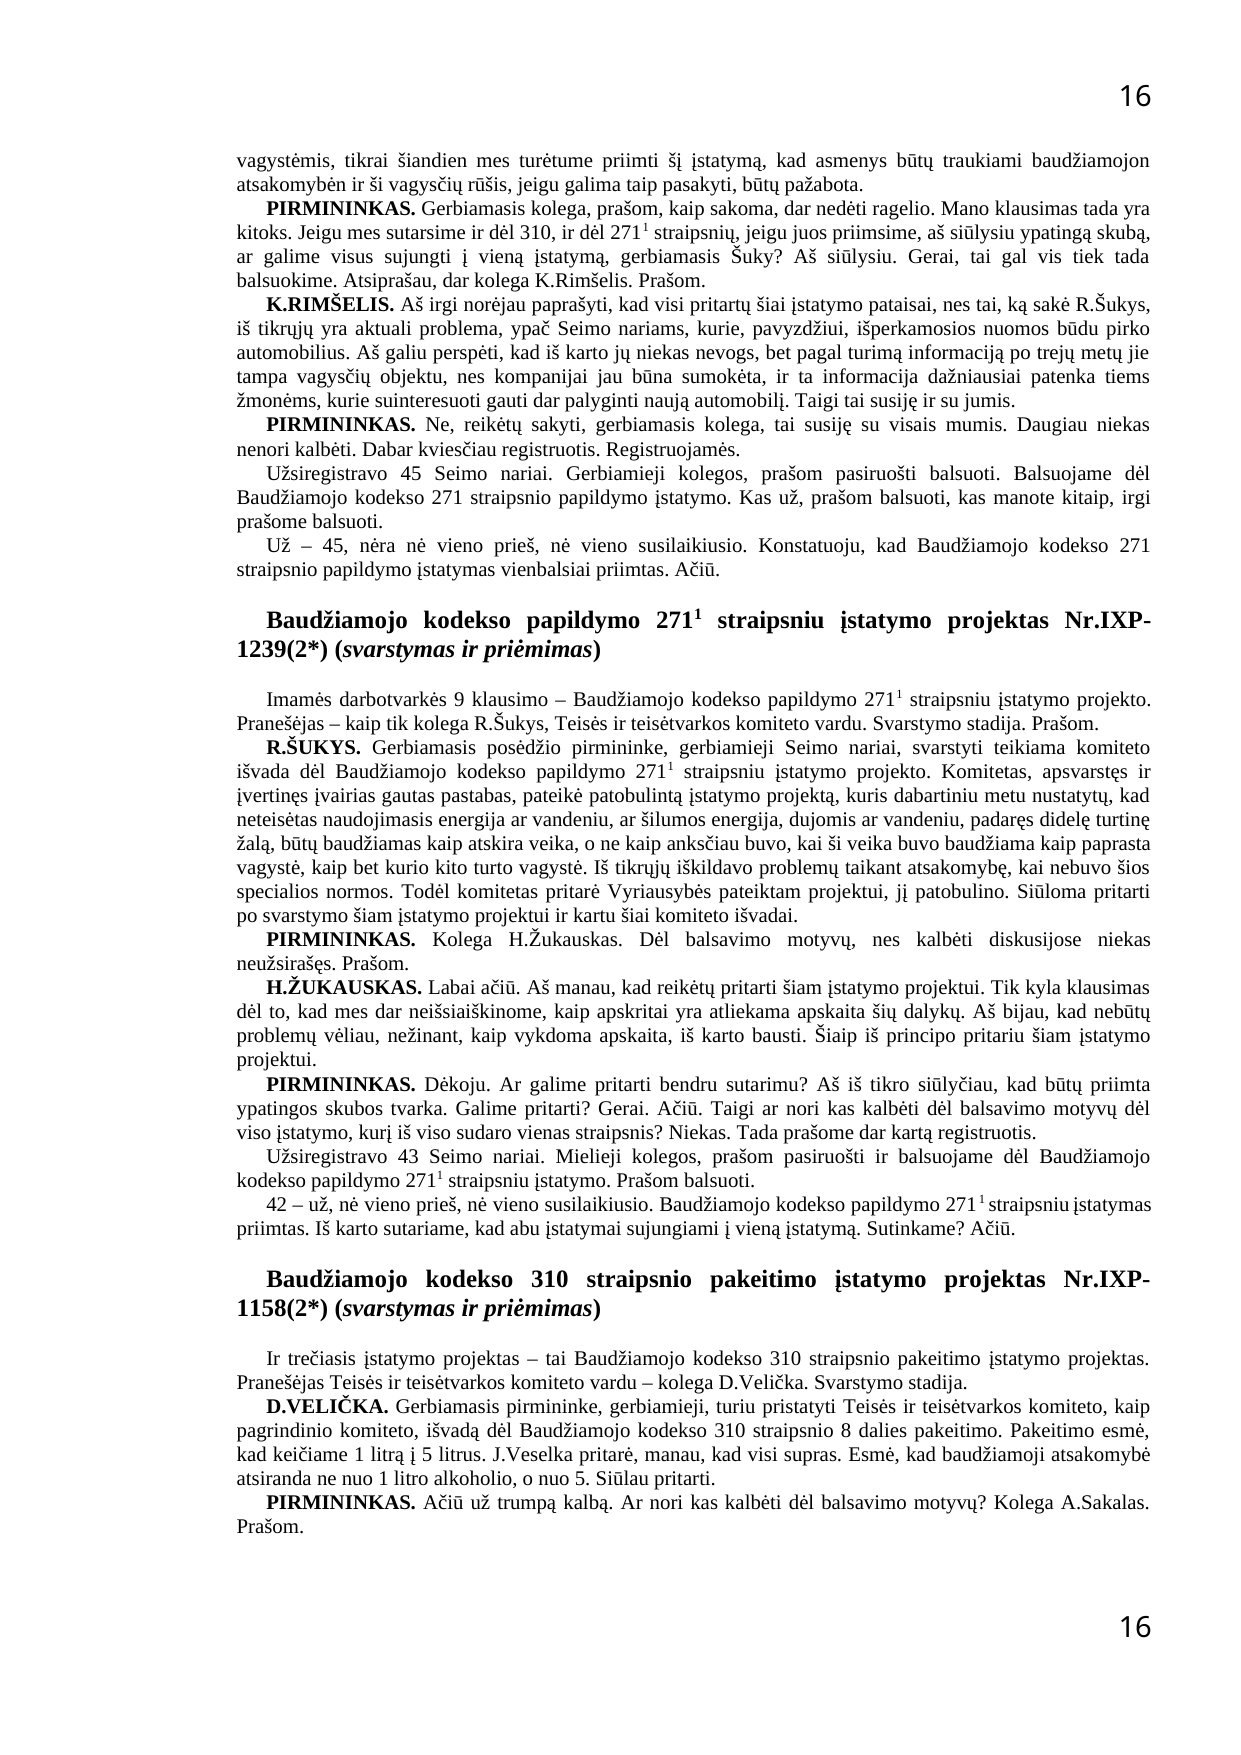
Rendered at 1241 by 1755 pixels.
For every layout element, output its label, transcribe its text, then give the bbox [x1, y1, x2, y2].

text PIRMININKAS. Kolega H.Žukauskas. Dėl balsavimo motyvų, nes kalbėti diskusijose niekas neužsirašęs. Prašom. [236, 927, 1152, 975]
text Baudžiamojo kodekso papildymo 2711 straipsniu įstatymo projektas Nr.IXP-1239(2*) (svarstymas ir priėmimas) [236, 605, 1152, 662]
text vagystėmis, tikrai šiandien mes turėtume priimti šį įstatymą, kad asmenys būtų traukiami baudžiamojon atsakomybėn ir ši vagysčių rūšis, jeigu galima taip pasakyti, būtų pažabota. [236, 148, 1152, 196]
text PIRMININKAS. Gerbiamasis kolega, prašom, kaip sakoma, dar nedėti ragelio. Mano klausimas tada yra kitoks. Jeigu mes sutarsime ir dėl 310, ir dėl 2711 straipsnių, jeigu juos priimsime, aš siūlysiu ypatingą skubą, ar galime visus sujungti į vieną įstatymą, gerbiamasis Šuky? Aš siūlysiu. Gerai, tai gal vis tiek tada balsuokime. Atsiprašau, dar kolega K.Rimšelis. Prašom. [236, 196, 1152, 292]
text Baudžiamojo kodekso 310 straipsnio pakeitimo įstatymo projektas Nr.IXP-1158(2*) (svarstymas ir priėmimas) [236, 1264, 1152, 1321]
text Užsiregistravo 45 Seimo nariai. Gerbiamieji kolegos, prašom pasiruošti balsuoti. Balsuojame dėl Baudžiamojo kodekso 271 straipsnio papildymo įstatymo. Kas už, prašom balsuoti, kas manote kitaip, irgi prašome balsuoti. [236, 461, 1152, 533]
text D.VELIČKA. Gerbiamasis pirmininke, gerbiamieji, turiu pristatyti Teisės ir teisėtvarkos komiteto, kaip pagrindinio komiteto, išvadą dėl Baudžiamojo kodekso 310 straipsnio 8 dalies pakeitimo. Pakeitimo esmė, kad keičiame 1 litrą į 5 litrus. J.Veselka pritarė, manau, kad visi supras. Esmė, kad baudžiamoji atsakomybė atsiranda ne nuo 1 litro alkoholio, o nuo 5. Siūlau pritarti. [236, 1394, 1152, 1490]
text PIRMININKAS. Ačiū už trumpą kalbą. Ar nori kas kalbėti dėl balsavimo motyvų? Kolega A.Sakalas. Prašom. [236, 1490, 1152, 1538]
text PIRMININKAS. Ne, reikėtų sakyti, gerbiamasis kolega, tai susiję su visais mumis. Daugiau niekas nenori kalbėti. Dabar kviesčiau registruotis. Registruojamės. [236, 412, 1152, 461]
text Imamės darbotvarkės 9 klausimo – Baudžiamojo kodekso papildymo 2711 straipsniu įstatymo projekto. Pranešėjas – kaip tik kolega R.Šukys, Teisės ir teisėtvarkos komiteto vardu. Svarstymo stadija. Prašom. [236, 686, 1152, 734]
text H.ŽUKAUSKAS. Labai ačiū. Aš manau, kad reikėtų pritarti šiam įstatymo projektui. Tik kyla klausimas dėl to, kad mes dar neišsiaiškinome, kaip apskritai yra atliekama apskaita šių dalykų. Aš bijau, kad nebūtų problemų vėliau, nežinant, kaip vykdoma apskaita, iš karto bausti. Šiaip iš principo pritariu šiam įstatymo projektui. [236, 975, 1152, 1071]
text Ir trečiasis įstatymo projektas – tai Baudžiamojo kodekso 310 straipsnio pakeitimo įstatymo projektas. Pranešėjas Teisės ir teisėtvarkos komiteto vardu – kolega D.Velička. Svarstymo stadija. [236, 1346, 1152, 1394]
text Už – 45, nėra nė vieno prieš, nė vieno susilaikiusio. Konstatuoju, kad Baudžiamojo kodekso 271 straipsnio papildymo įstatymas vienbalsiai priimtas. Ačiū. [236, 533, 1152, 581]
text R.ŠUKYS. Gerbiamasis posėdžio pirmininke, gerbiamieji Seimo nariai, svarstyti teikiama komiteto išvada dėl Baudžiamojo kodekso papildymo 2711 straipsniu įstatymo projekto. Komitetas, apsvarstęs ir įvertinęs įvairias gautas pastabas, pateikė patobulintą įstatymo projektą, kuris dabartiniu metu nustatytų, kad neteisėtas naudojimasis energija ar vandeniu, ar šilumos energija, dujomis ar vandeniu, padaręs didelę turtinę žalą, būtų baudžiamas kaip atskira veika, o ne kaip anksčiau buvo, kai ši veika buvo baudžiama kaip paprasta vagystė, kaip bet kurio kito turto vagystė. Iš tikrųjų iškildavo problemų taikant atsakomybę, kai nebuvo šios specialios normos. Todėl komitetas pritarė Vyriausybės pateiktam projektui, jį patobulino. Siūloma pritarti po svarstymo šiam įstatymo projektui ir kartu šiai komiteto išvadai. [236, 734, 1152, 927]
text PIRMININKAS. Dėkoju. Ar galime pritarti bendru sutarimu? Aš iš tikro siūlyčiau, kad būtų priimta ypatingos skubos tvarka. Galime pritarti? Gerai. Ačiū. Taigi ar nori kas kalbėti dėl balsavimo motyvų dėl viso įstatymo, kurį iš viso sudaro vienas straipsnis? Niekas. Tada prašome dar kartą registruotis. [236, 1071, 1152, 1144]
text 42 – už, nė vieno prieš, nė vieno susilaikiusio. Baudžiamojo kodekso papildymo 2711 straipsniu įstatymas priimtas. Iš karto sutariame, kad abu įstatymai sujungiami į vieną įstatymą. Sutinkame? Ačiū. [236, 1192, 1152, 1240]
text Užsiregistravo 43 Seimo nariai. Mielieji kolegos, prašom pasiruošti ir balsuojame dėl Baudžiamojo kodekso papildymo 2711 straipsniu įstatymo. Prašom balsuoti. [236, 1144, 1152, 1192]
text K.RIMŠELIS. Aš irgi norėjau paprašyti, kad visi pritartų šiai įstatymo pataisai, nes tai, ką sakė R.Šukys, iš tikrųjų yra aktuali problema, ypač Seimo nariams, kurie, pavyzdžiui, išperkamosios nuomos būdu pirko automobilius. Aš galiu perspėti, kad iš karto jų niekas nevogs, bet pagal turimą informaciją po trejų metų jie tampa vagysčių objektu, nes kompanijai jau būna sumokėta, ir ta informacija dažniausiai patenka tiems žmonėms, kurie suinteresuoti gauti dar palyginti naują automobilį. Taigi tai susiję ir su jumis. [236, 292, 1152, 412]
